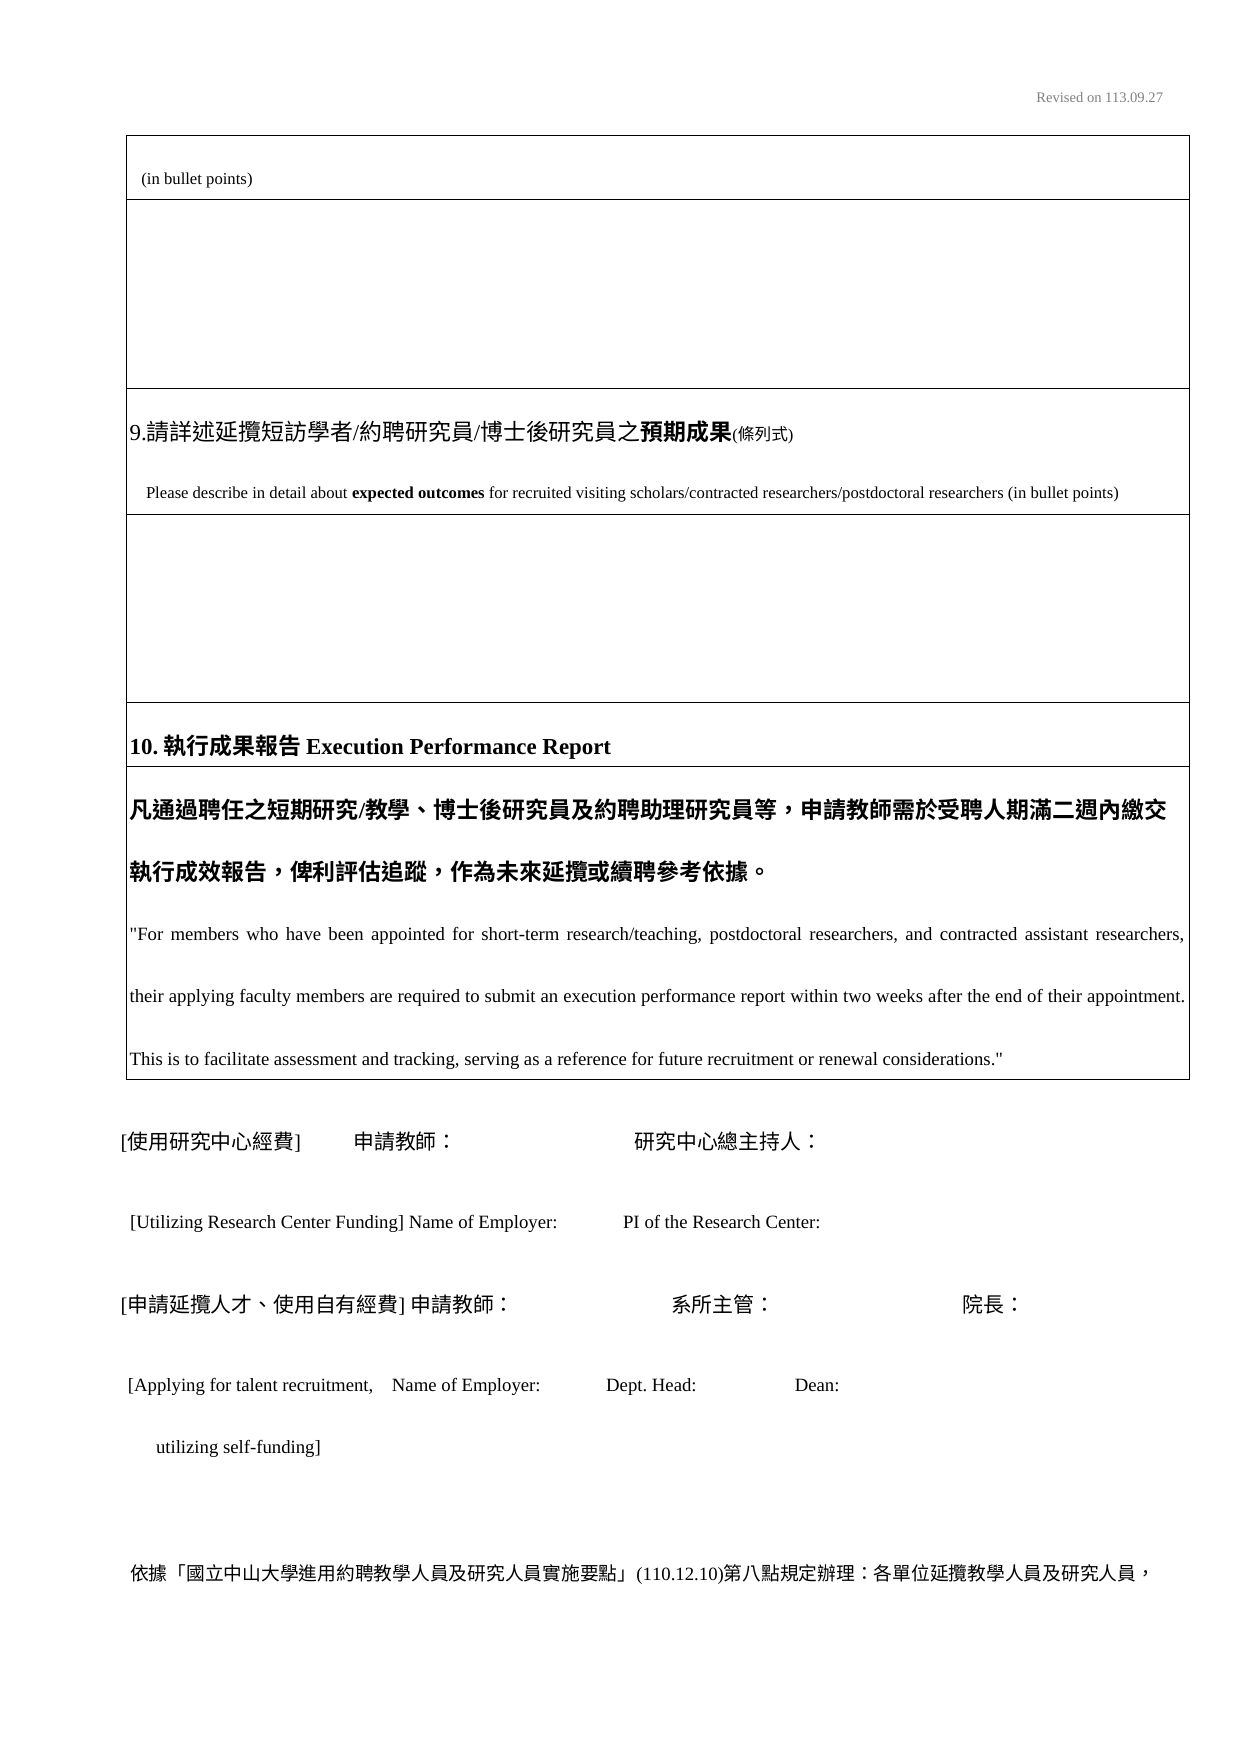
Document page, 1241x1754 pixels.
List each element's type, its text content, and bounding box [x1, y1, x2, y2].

text [Utilizing Research Center Funding] Name of Employer: PI of the Research Center: [130, 1180, 1166, 1243]
table_cell [127, 515, 1189, 702]
text [使用研究中心經費] 申請教師： 研究中心總主持人： [115, 1099, 1166, 1161]
table_cell 凡通過聘任之短期研究/教學、博士後研究員及約聘助理研究員等，申請教師需於受聘人期滿二週內繳交執行成效報告，俾利評估追蹤，作為未來延攬或續聘參考依據。 "For members who have been appointed for short-term research/teaching, postdoctoral researchers, and contracted assistant researchers, their applying faculty members are required to submit an execution performance report within two weeks after the end of their appointment. This is to facilitate assessment and tracking, serving as a reference for future recruitment or renewal considerations." [127, 767, 1189, 1079]
table_cell (in bullet points) [127, 136, 1189, 199]
text 依據「國立中山大學進用約聘教學人員及研究人員實施要點」(110.12.10)第八點規定辦理：各單位延攬教學人員及研究人員， [130, 1530, 1166, 1593]
table_cell 9.請詳述延攬短訪學者/約聘研究員/博士後研究員之預期成果(條列式) Please describe in detail about expected outcomes for recruited visiting scholars/contracted researchers/postdoctoral researchers (in bullet points) [127, 389, 1189, 513]
text [申請延攬人才、使用自有經費] 申請教師： 系所主管： 院長： [115, 1261, 1166, 1324]
table_cell [127, 200, 1189, 387]
text utilizing self-funding] [128, 1405, 1166, 1468]
table_cell 10. 執行成果報告Execution Performance Report [127, 703, 1189, 766]
text [Applying for talent recruitment, Name of Employer: Dept. Head: Dean: [128, 1343, 1166, 1405]
